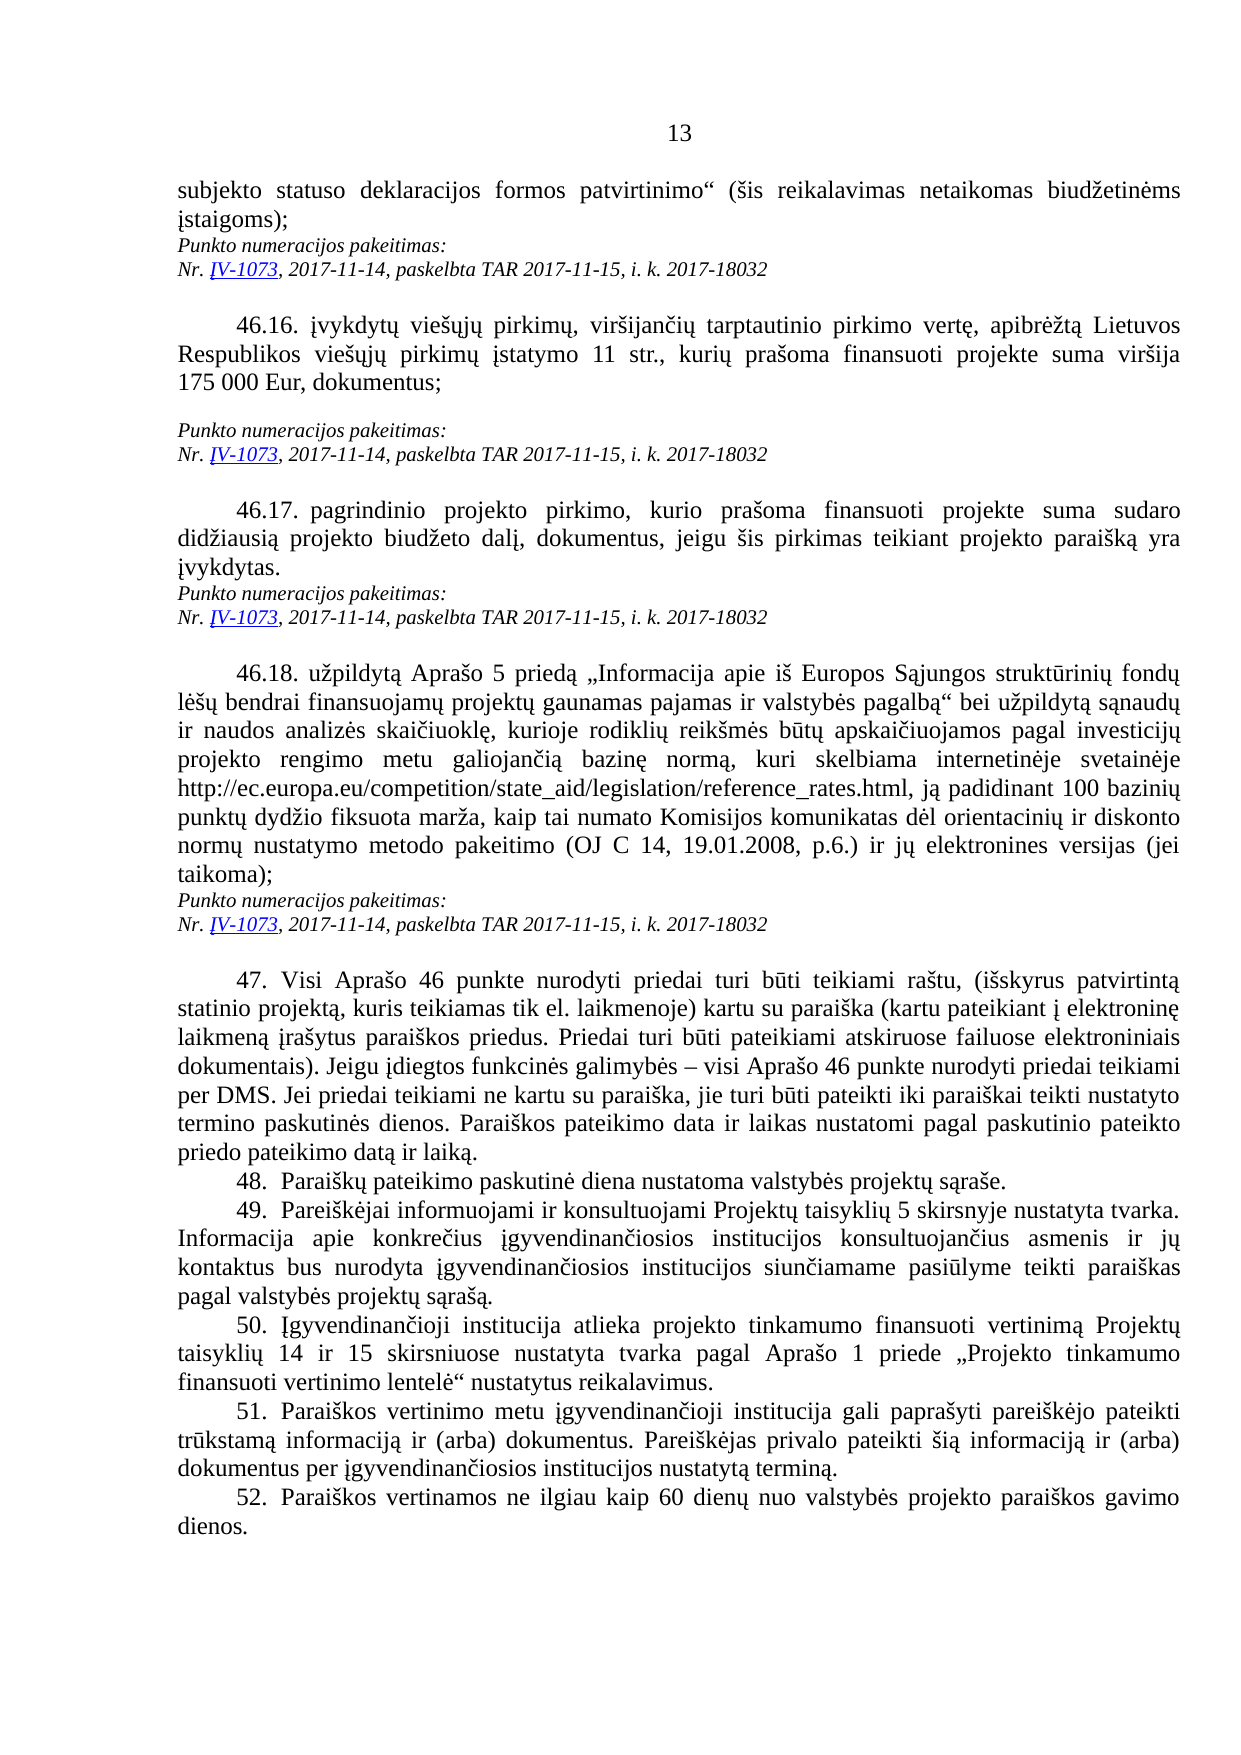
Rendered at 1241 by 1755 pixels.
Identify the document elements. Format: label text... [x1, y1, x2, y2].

text Punkto numeracijos pakeitimas: [177, 233, 1181, 257]
text 46.17. pagrindinio projekto pirkimo, kurio prašoma finansuoti projekte suma sudaro didžiausią projekto biudžeto dalį, dokumentus, jeigu šis pirkimas teikiant projekto paraišką yra įvykdytas. [177, 495, 1181, 581]
text 47. Visi Aprašo 46 punkte nurodyti priedai turi būti teikiami raštu, (išskyrus patvirtintą statinio projektą, kuris teikiamas tik el. laikmenoje) kartu su paraiška (kartu pateikiant į elektroninę laikmeną įrašytus paraiškos priedus. Priedai turi būti pateikiami atskiruose failuose elektroniniais dokumentais). Jeigu įdiegtos funkcinės galimybės – visi Aprašo 46 punkte nurodyti priedai teikiami per DMS. Jei priedai teikiami ne kartu su paraiška, jie turi būti pateikti iki paraiškai teikti nustatyto termino paskutinės dienos. Paraiškos pateikimo data ir laikas nustatomi pagal paskutinio pateikto priedo pateikimo datą ir laiką. [177, 965, 1181, 1166]
text Nr. ĮV-1073, 2017-11-14, paskelbta TAR 2017-11-15, i. k. 2017-18032 [177, 257, 1181, 281]
text 46.18. užpildytą Aprašo 5 priedą „Informacija apie iš Europos Sąjungos struktūrinių fondų lėšų bendrai finansuojamų projektų gaunamas pajamas ir valstybės pagalbą“ bei užpildytą sąnaudų ir naudos analizės skaičiuoklę, kurioje rodiklių reikšmės būtų apskaičiuojamos pagal investicijų projekto rengimo metu galiojančią bazinę normą, kuri skelbiama internetinėje svetainėje http://ec.europa.eu/competition/state_aid/legislation/reference_rates.html, ją padidinant 100 bazinių punktų dydžio fiksuota marža, kaip tai numato Komisijos komunikatas dėl orientacinių ir diskonto normų nustatymo metodo pakeitimo (OJ C 14, 19.01.2008, p.6.) ir jų elektronines versijas (jei taikoma); [177, 658, 1181, 888]
text Nr. ĮV-1073, 2017-11-14, paskelbta TAR 2017-11-15, i. k. 2017-18032 [177, 912, 1181, 936]
text 52. Paraiškos vertinamos ne ilgiau kaip 60 dienų nuo valstybės projekto paraiškos gavimo dienos. [177, 1482, 1181, 1540]
text 46.16. įvykdytų viešųjų pirkimų, viršijančių tarptautinio pirkimo vertę, apibrėžtą Lietuvos Respublikos viešųjų pirkimų įstatymo 11 str., kurių prašoma finansuoti projekte suma viršija 175 000 Eur, dokumentus; [177, 310, 1181, 396]
text Nr. ĮV-1073, 2017-11-14, paskelbta TAR 2017-11-15, i. k. 2017-18032 [177, 605, 1181, 629]
text Punkto numeracijos pakeitimas: [177, 581, 1181, 605]
text subjekto statuso deklaracijos formos patvirtinimo“ (šis reikalavimas netaikomas biudžetinėms įstaigoms); [177, 176, 1181, 233]
text 49. Pareiškėjai informuojami ir konsultuojami Projektų taisyklių 5 skirsnyje nustatyta tvarka. Informacija apie konkrečius įgyvendinančiosios institucijos konsultuojančius asmenis ir jų kontaktus bus nurodyta įgyvendinančiosios institucijos siunčiamame pasiūlyme teikti paraiškas pagal valstybės projektų sąrašą. [177, 1195, 1181, 1310]
text 48. Paraiškų pateikimo paskutinė diena nustatoma valstybės projektų sąraše. [177, 1166, 1181, 1195]
text Punkto numeracijos pakeitimas: [177, 888, 1181, 912]
text Punkto numeracijos pakeitimas: [177, 418, 1181, 442]
text 51. Paraiškos vertinimo metu įgyvendinančioji institucija gali paprašyti pareiškėjo pateikti trūkstamą informaciją ir (arba) dokumentus. Pareiškėjas privalo pateikti šią informaciją ir (arba) dokumentus per įgyvendinančiosios institucijos nustatytą terminą. [177, 1396, 1181, 1482]
text 50. Įgyvendinančioji institucija atlieka projekto tinkamumo finansuoti vertinimą Projektų taisyklių 14 ir 15 skirsniuose nustatyta tvarka pagal Aprašo 1 priede „Projekto tinkamumo finansuoti vertinimo lentelė“ nustatytus reikalavimus. [177, 1310, 1181, 1396]
text Nr. ĮV-1073, 2017-11-14, paskelbta TAR 2017-11-15, i. k. 2017-18032 [177, 442, 1181, 466]
